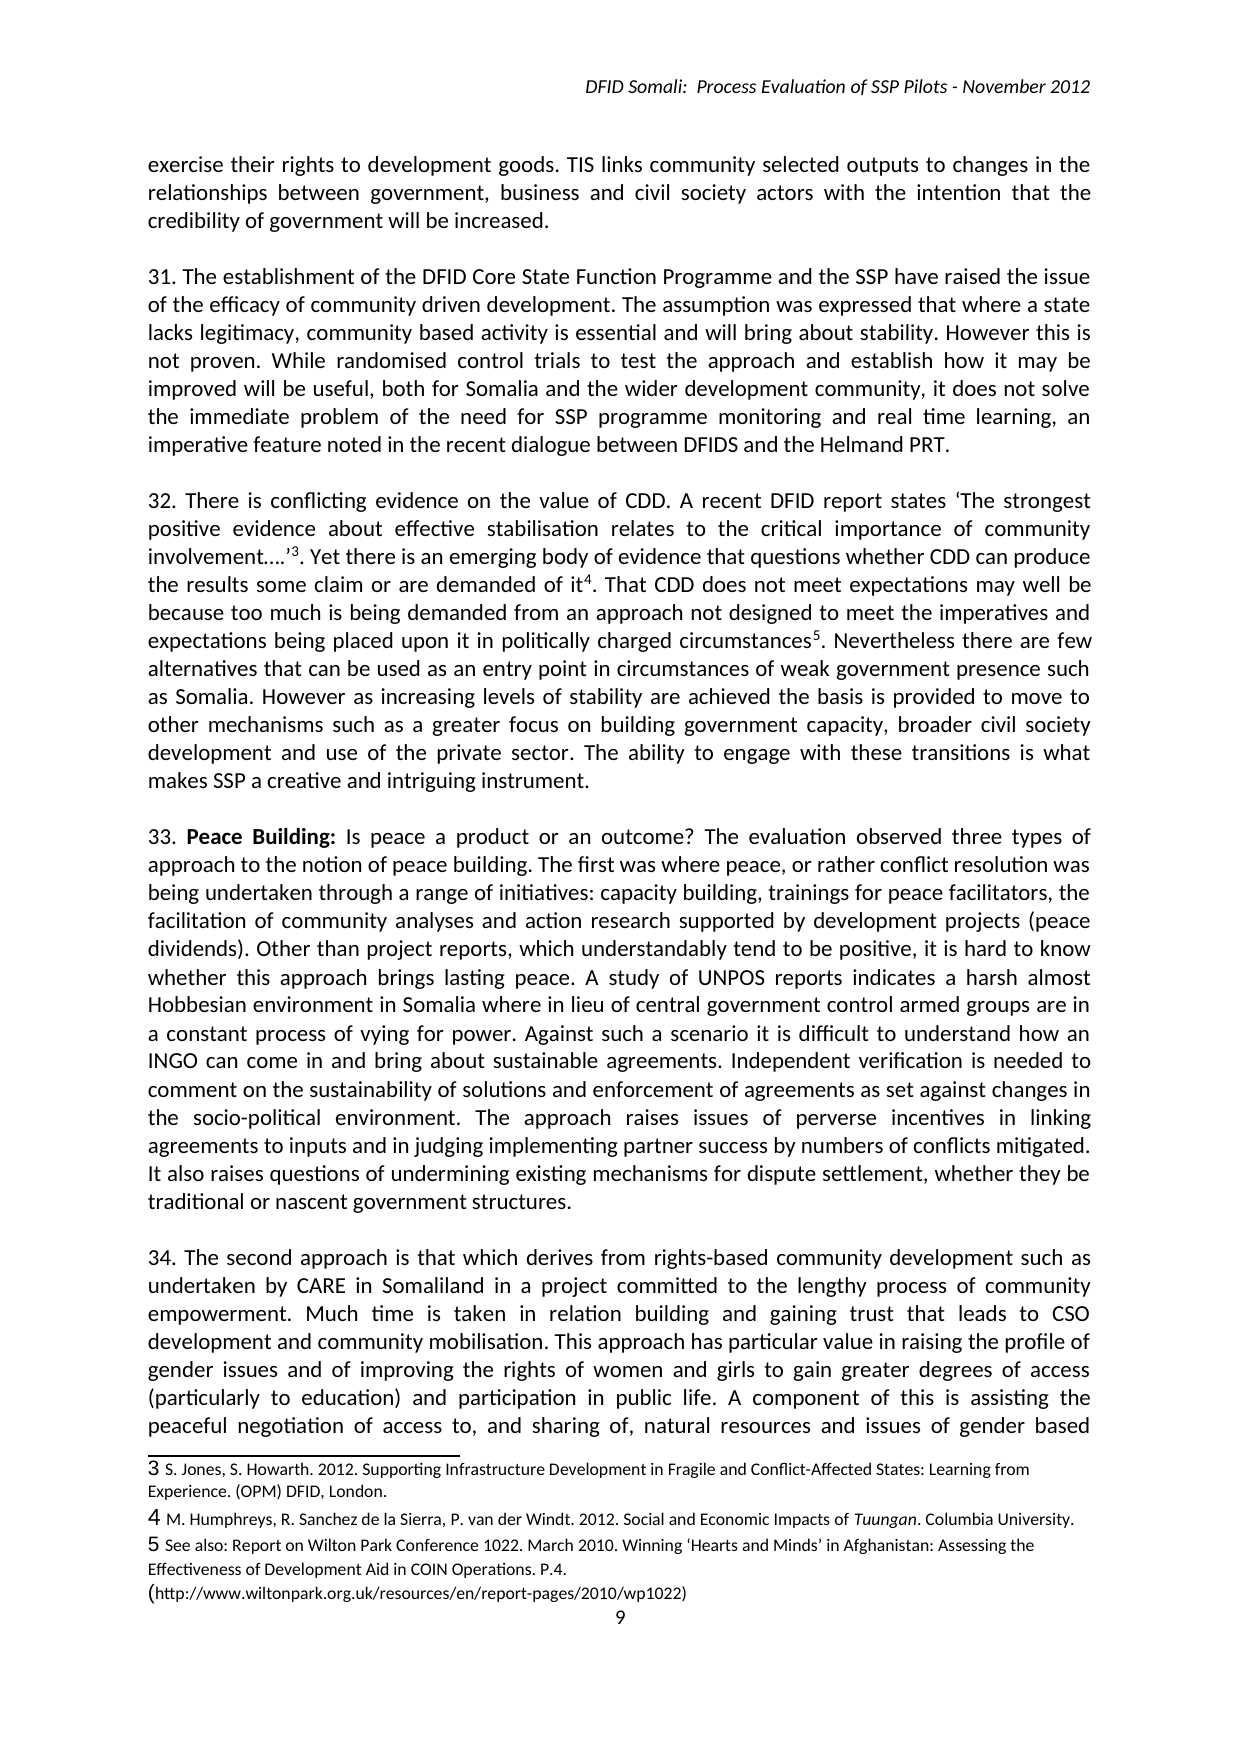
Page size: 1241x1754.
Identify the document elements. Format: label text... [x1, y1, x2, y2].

text 33. Peace Building: Is peace a product or an outcome? The evaluation observed three types of approach to the notion of peace building. The first was where peace, or rather conflict resolution was being undertaken through a range of initiatives: capacity building, trainings for peace facilitators, the facilitation of community analyses and action research supported by development projects (peace dividends). Other than project reports, which understandably tend to be positive, it is hard to know whether this approach brings lasting peace. A study of UNPOS reports indicates a harsh almost Hobbesian environment in Somalia where in lieu of central government control armed groups are in a constant process of vying for power. Against such a scenario it is difficult to understand how an INGO can come in and bring about sustainable agreements. Independent verification is needed to comment on the sustainability of solutions and enforcement of agreements as set against changes in the socio-political environment. The approach raises issues of perverse incentives in linking agreements to inputs and in judging implementing partner success by numbers of conflicts mitigated. It also raises questions of undermining existing mechanisms for dispute settlement, whether they be traditional or nascent government structures. [148, 822, 1092, 1215]
text M. Humphreys, R. Sanchez de la Sierra, P. van der Windt. 2012. Social and Economic Impacts of Tuungan. Columbia University. [148, 1502, 1092, 1532]
text 31. The establishment of the DFID Core State Function Programme and the SSP have raised the issue of the efficacy of community driven development. The assumption was expressed that where a state lacks legitimacy, community based activity is essential and will bring about stability. However this is not proven. While randomised control trials to test the approach and establish how it may be improved will be useful, both for Somalia and the wider development community, it does not solve the immediate problem of the need for SSP programme monitoring and real time learning, an imperative feature noted in the recent dialogue between DFIDS and the Helmand PRT. [148, 262, 1092, 458]
text exercise their rights to development goods. TIS links community selected outputs to changes in the relationships between government, business and civil society actors with the intention that the credibility of government will be increased. [148, 150, 1092, 234]
text S. Jones, S. Howarth. 2012. Supporting Infrastructure Development in Fragile and Conflict-Affected States: Learning from Experience. (OPM) DFID, London. [148, 1456, 1092, 1502]
text 32. There is conflicting evidence on the value of CDD. A recent DFID report states ‘The strongest positive evidence about effective stabilisation relates to the critical importance of community involvement….’. Yet there is an emerging body of evidence that questions whether CDD can produce the results some claim or are demanded of it. That CDD does not meet expectations may well be because too much is being demanded from an approach not designed to meet the imperatives and expectations being placed upon it in politically charged circumstances. Nevertheless there are few alternatives that can be used as an entry point in circumstances of weak government presence such as Somalia. However as increasing levels of stability are achieved the basis is provided to move to other mechanisms such as a greater focus on building government capacity, broader civil society development and use of the private sector. The ability to engage with these transitions is what makes SSP a creative and intriguing instrument. [148, 486, 1092, 794]
text 34. The second approach is that which derives from rights-based community development such as undertaken by CARE in Somaliland in a project committed to the lengthy process of community empowerment. Much time is taken in relation building and gaining trust that leads to CSO development and community mobilisation. This approach has particular value in raising the profile of gender issues and of improving the rights of women and girls to gain greater degrees of access (particularly to education) and participation in public life. A component of this is assisting the peaceful negotiation of access to, and sharing of, natural resources and issues of gender based [148, 1243, 1092, 1439]
text See also: Report on Wilton Park Conference 1022. March 2010. Winning ‘Hearts and Minds’ in Afghanistan: Assessing the Effectiveness of Development Aid in COIN Operations. P.4. (http://www.wiltonpark.org.uk/resources/en/report-pages/2010/wp1022) [148, 1532, 1092, 1604]
